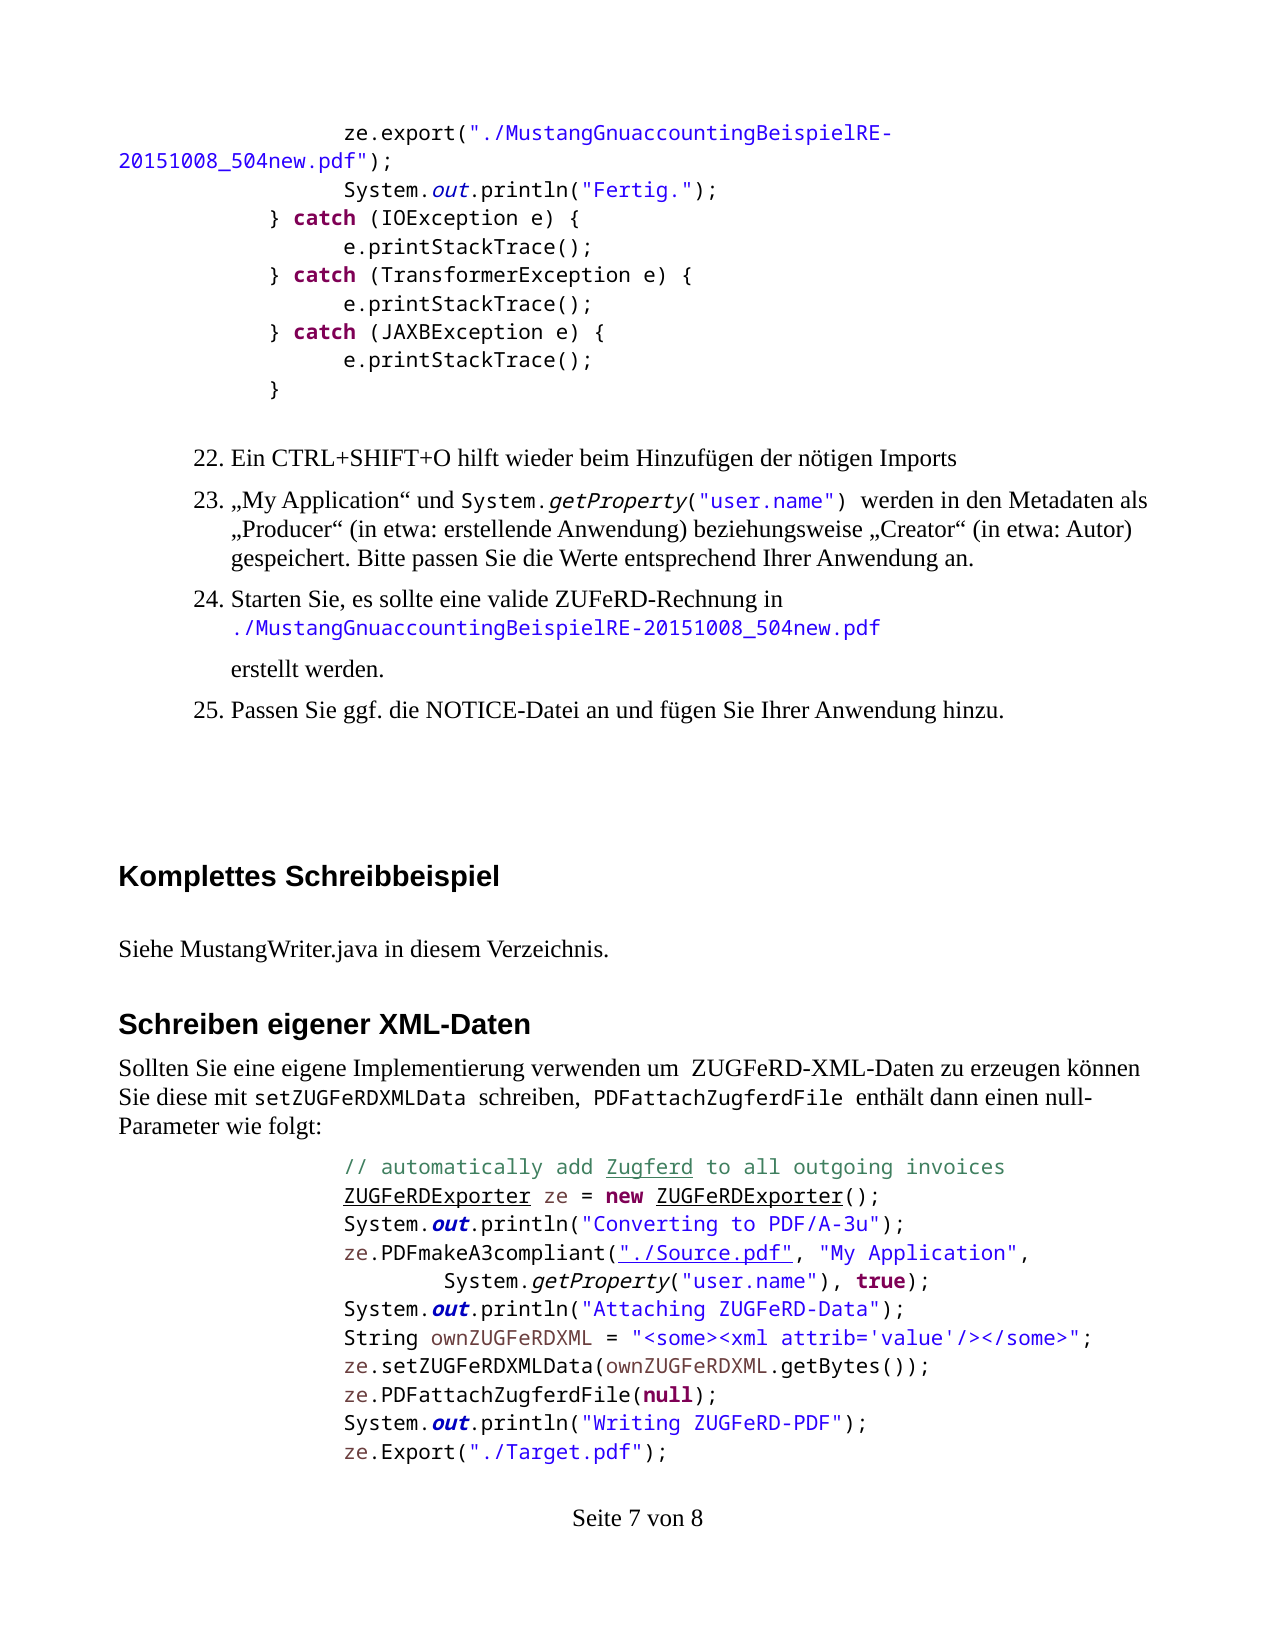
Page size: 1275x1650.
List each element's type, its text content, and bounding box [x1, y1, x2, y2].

text ze.export("./MustangGnuaccountingBeispielRE-20151008_504new.pdf"); [118, 118, 1157, 175]
text ze.PDFmakeA3compliant("./Source.pdf", "My Application", [118, 1238, 1157, 1266]
list „My Application“ und System.getProperty("user.name") werden in den Metadaten als „Producer“ (in etwa: erstellende Anwendung) beziehungsweise „Creator“ (in etwa: Autor) gespeichert. Bitte passen Sie die Werte entsprechend Ihrer Anwendung an. [193, 485, 1157, 572]
text } catch (IOException e) { [118, 203, 1157, 232]
text ze.setZUGFeRDXMLData(ownZUGFeRDXML.getBytes()); [118, 1351, 1157, 1380]
text System.out.println("Converting to PDF/A-3u"); [118, 1209, 1157, 1238]
text e.printStackTrace(); [118, 232, 1157, 260]
text System.out.println("Attaching ZUGFeRD-Data"); [118, 1294, 1157, 1323]
subtitle Komplettes Schreibbeispiel [118, 859, 1157, 893]
text } catch (TransformerException e) { [118, 260, 1157, 289]
list Ein CTRL+SHIFT+O hilft wieder beim Hinzufügen der nötigen Imports [193, 443, 1157, 472]
text Sollten Sie eine eigene Implementierung verwenden um ZUGFeRD-XML-Daten zu erzeugen können Sie diese mit setZUGFeRDXMLData schreiben, PDFattachZugferdFile enthält dann einen null-Parameter wie folgt: [118, 1053, 1157, 1140]
text Siehe MustangWriter.java in diesem Verzeichnis. [118, 934, 1157, 963]
text e.printStackTrace(); [118, 289, 1157, 317]
text e.printStackTrace(); [118, 346, 1157, 374]
text } catch (JAXBException e) { [118, 317, 1157, 346]
subtitle Schreiben eigener XML-Daten [118, 1007, 1157, 1040]
list Starten Sie, es sollte eine valide ZUFeRD-Rechnung in ./MustangGnuaccountingBeispielRE-20151008_504new.pdf [193, 584, 1157, 641]
text } [118, 374, 1157, 402]
text ZUGFeRDExporter ze = new ZUGFeRDExporter(); [118, 1181, 1157, 1209]
text System.getProperty("user.name"), true); [118, 1266, 1157, 1294]
text String ownZUGFeRDXML = "<some><xml attrib='value'/></some>"; [118, 1323, 1157, 1351]
text // automatically add Zugferd to all outgoing invoices [118, 1152, 1157, 1181]
text System.out.println("Writing ZUGFeRD-PDF"); [118, 1408, 1157, 1437]
list erstellt werden. [193, 654, 1157, 683]
text ze.PDFattachZugferdFile(null); [118, 1380, 1157, 1408]
text ze.Export("./Target.pdf"); [118, 1437, 1157, 1465]
list Passen Sie ggf. die NOTICE-Datei an und fügen Sie Ihrer Anwendung hinzu. [193, 695, 1157, 724]
text System.out.println("Fertig."); [118, 175, 1157, 203]
